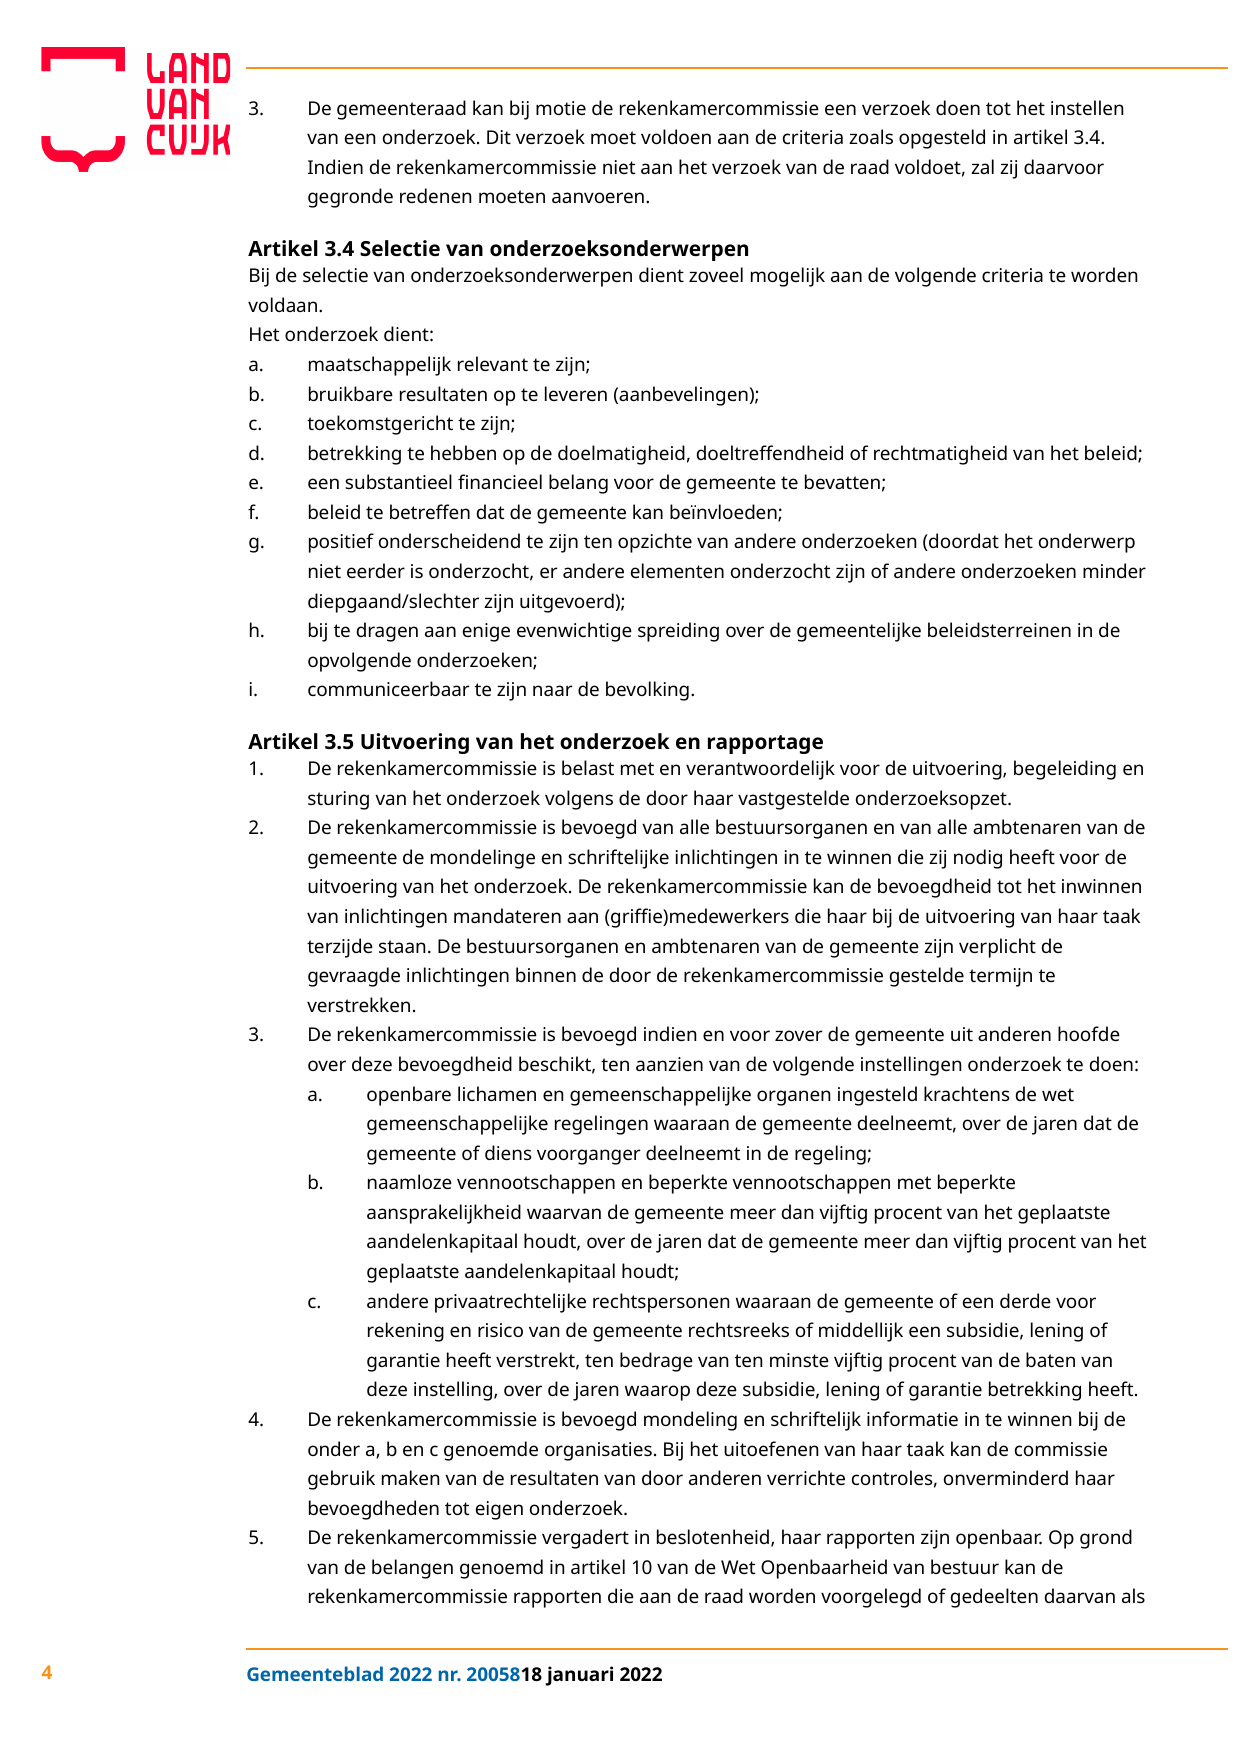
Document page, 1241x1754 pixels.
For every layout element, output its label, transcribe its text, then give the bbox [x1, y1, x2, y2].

list een substantieel financieel belang voor de gemeente te bevatten; [248, 469, 1152, 495]
list De gemeenteraad kan bij motie de rekenkamercommissie een verzoek doen tot het instellen van een onderzoek. Dit verzoek moet voldoen aan de criteria zoals opgesteld in artikel 3.4. Indien de rekenkamercommissie niet aan het verzoek van de raad voldoet, zal zij daarvoor gegronde redenen moeten aanvoeren. [248, 95, 1152, 209]
list beleid te betreffen dat de gemeente kan beïnvloeden; [248, 499, 1152, 525]
list toekomstgericht te zijn; [248, 410, 1152, 436]
text Bij de selectie van onderzoeksonderwerpen dient zoveel mogelijk aan de volgende criteria te worden voldaan. [248, 262, 1152, 318]
list De rekenkamercommissie is bevoegd mondeling en schriftelijk informatie in te winnen bij de onder a, b en c genoemde organisaties. Bij het uitoefenen van haar taak kan de commissie gebruik maken van de resultaten van door anderen verrichte controles, onverminderd haar bevoegdheden tot eigen onderzoek. [248, 1406, 1152, 1521]
list De rekenkamercommissie is bevoegd van alle bestuursorganen en van alle ambtenaren van de gemeente de mondelinge en schriftelijke inlichtingen in te winnen die zij nodig heeft voor de uitvoering van het onderzoek. De rekenkamercommissie kan de bevoegdheid tot het inwinnen van inlichtingen mandateren aan (griffie)medewerkers die haar bij de uitvoering van haar taak terzijde staan. De bestuursorganen en ambtenaren van de gemeente zijn verplicht de gevraagde inlichtingen binnen de door de rekenkamercommissie gestelde termijn te verstrekken. [248, 814, 1152, 1018]
text Het onderzoek dient: [248, 322, 1152, 347]
list De rekenkamercommissie vergadert in beslotenheid, haar rapporten zijn openbaar. Op grond van de belangen genoemd in artikel 10 van de Wet Openbaarheid van bestuur kan de rekenkamercommissie rapporten die aan de raad worden voorgelegd of gedeelten daarvan als [248, 1524, 1152, 1609]
list De rekenkamercommissie is belast met en verantwoordelijk voor de uitvoering, begeleiding en sturing van het onderzoek volgens de door haar vastgestelde onderzoeksopzet. [248, 755, 1152, 811]
list betrekking te hebben op de doelmatigheid, doeltreffendheid of rechtmatigheid van het beleid; [248, 440, 1152, 466]
list bij te dragen aan enige evenwichtige spreiding over de gemeentelijke beleidsterreinen in de opvolgende onderzoeken; [248, 617, 1152, 673]
list De rekenkamercommissie is bevoegd indien en voor zover de gemeente uit anderen hoofde over deze bevoegdheid beschikt, ten aanzien van de volgende instellingen onderzoek te doen: [248, 1022, 1152, 1077]
text Artikel 3.5 Uitvoering van het onderzoek en rapportage [248, 727, 1152, 755]
list positief onderscheidend te zijn ten opzichte van andere onderzoeken (doordat het onderwerp niet eerder is onderzocht, er andere elementen onderzocht zijn of andere onderzoeken minder diepgaand/slechter zijn uitgevoerd); [248, 529, 1152, 613]
list communiceerbaar te zijn naar de bevolking. [248, 677, 1152, 702]
list maatschappelijk relevant te zijn; [248, 351, 1152, 377]
list openbare lichamen en gemeenschappelijke organen ingesteld krachtens de wet gemeenschappelijke regelingen waaraan de gemeente deelneemt, over de jaren dat de gemeente of diens voorganger deelneemt in de regeling; [307, 1081, 1152, 1166]
text Artikel 3.4 Selectie van onderzoeksonderwerpen [248, 234, 1152, 262]
list naamloze vennootschappen en beperkte vennootschappen met beperkte aansprakelijkheid waarvan de gemeente meer dan vijftig procent van het geplaatste aandelenkapitaal houdt, over de jaren dat de gemeente meer dan vijftig procent van het geplaatste aandelenkapitaal houdt; [307, 1169, 1152, 1284]
list bruikbare resultaten op te leveren (aanbevelingen); [248, 381, 1152, 406]
list andere privaatrechtelijke rechtspersonen waaraan de gemeente of een derde voor rekening en risico van de gemeente rechtsreeks of middellijk een subsidie, lening of garantie heeft verstrekt, ten bedrage van ten minste vijftig procent van de baten van deze instelling, over de jaren waarop deze subsidie, lening of garantie betrekking heeft. [307, 1288, 1152, 1402]
picture [41, 47, 231, 172]
